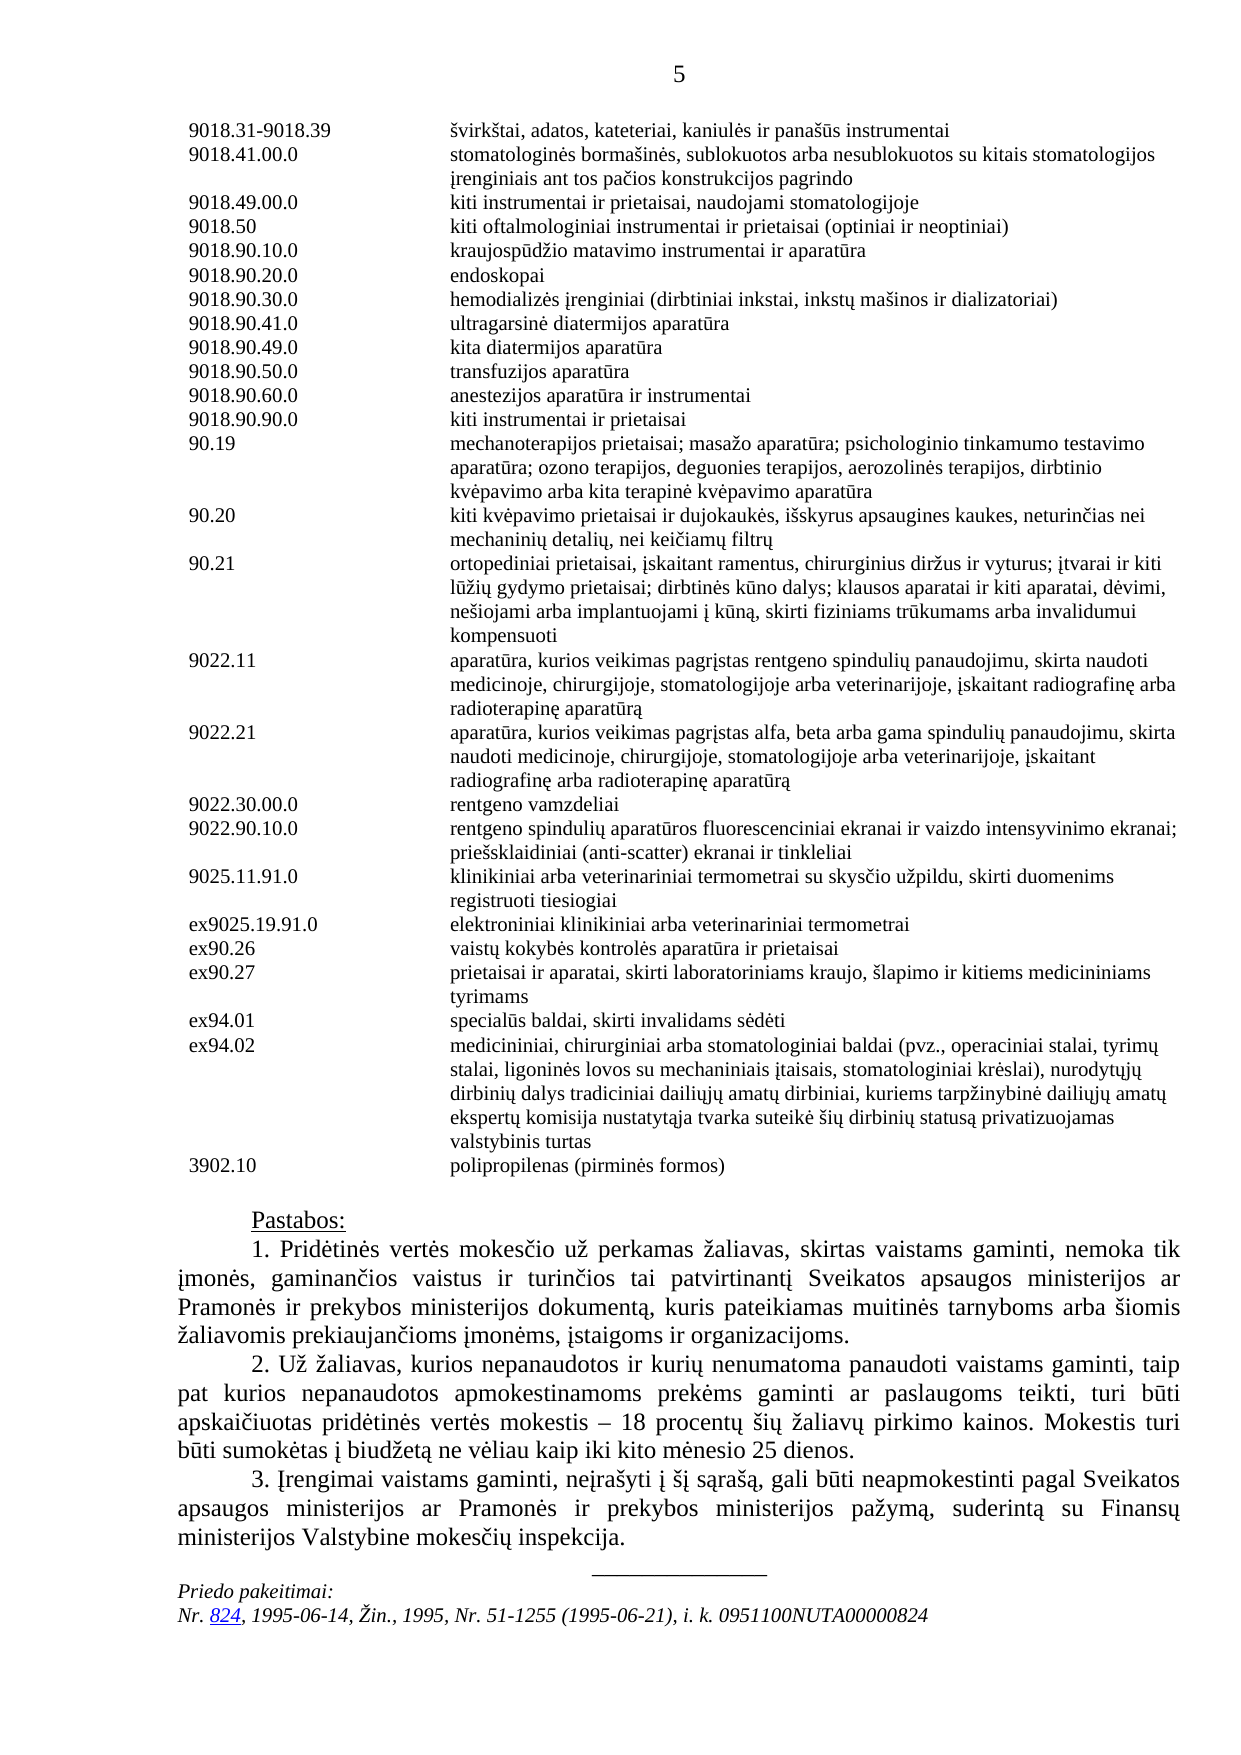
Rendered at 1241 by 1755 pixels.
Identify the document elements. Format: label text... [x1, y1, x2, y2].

table_cell 9025.11.91.0 [177, 864, 438, 912]
table_cell 9018.90.10.0 [177, 239, 438, 262]
table_cell 9018.90.60.0 [177, 383, 438, 407]
table_cell ex9025.19.91.0 [177, 912, 438, 936]
table_cell klinikiniai arba veterinariniai termometrai su skysčio užpildu, skirti duomenims registruoti tiesiogiai [439, 864, 1204, 912]
table_cell 9018.90.49.0 [177, 335, 438, 359]
table_cell specialūs baldai, skirti invalidams sėdėti [439, 1009, 1204, 1032]
table_cell 90.20 [177, 503, 438, 551]
table_cell ex94.01 [177, 1009, 438, 1032]
table_cell kita diatermijos aparatūra [439, 335, 1204, 359]
table_cell 9018.90.41.0 [177, 311, 438, 335]
table_cell kiti instrumentai ir prietaisai [439, 407, 1204, 431]
table_cell aparatūra, kurios veikimas pagrįstas alfa, beta arba gama spindulių panaudojimu, skirta naudoti medicinoje, chirurgijoje, stomatologijoje arba veterinarijoje, įskaitant radiografinę arba radioterapinę aparatūrą [439, 720, 1204, 792]
table_cell hemodializės įrenginiai (dirbtiniai inkstai, inkstų mašinos ir dializatoriai) [439, 287, 1204, 311]
table_cell polipropilenas (pirminės formos) [439, 1153, 1204, 1177]
table_cell ex94.02 [177, 1033, 438, 1153]
text 1. Pridėtinės vertės mokesčio už perkamas žaliavas, skirtas vaistams gaminti, nemoka tik įmonės, gaminančios vaistus ir turinčios tai patvirtinantį Sveikatos apsaugos ministerijos ar Pramonės ir prekybos ministerijos dokumentą, kuris pateikiamas muitinės tarnyboms arba šiomis žaliavomis prekiaujančioms įmonėms, įstaigoms ir organizacijoms. [177, 1234, 1181, 1349]
table_cell 9022.90.10.0 [177, 816, 438, 864]
text Priedo pakeitimai: [177, 1579, 1181, 1603]
table_cell endoskopai [439, 263, 1204, 287]
table_cell 9018.41.00.0 [177, 142, 438, 190]
table_cell 9018.90.30.0 [177, 287, 438, 311]
table_cell 9018.90.20.0 [177, 263, 438, 287]
table_cell kraujospūdžio matavimo instrumentai ir aparatūra [439, 239, 1204, 262]
table_cell 9022.21 [177, 720, 438, 792]
text Nr. 824, 1995-06-14, Žin., 1995, Nr. 51-1255 (1995-06-21), i. k. 0951100NUTA00000824 [177, 1603, 1181, 1627]
table_cell mechanoterapijos prietaisai; masažo aparatūra; psichologinio tinkamumo testavimo aparatūra; ozono terapijos, deguonies terapijos, aerozolinės terapijos, dirbtinio kvėpavimo arba kita terapinė kvėpavimo aparatūra [439, 431, 1204, 503]
table_cell 9018.31-9018.39 [177, 118, 438, 142]
table_cell 9018.90.90.0 [177, 407, 438, 431]
table_cell 9022.11 [177, 648, 438, 720]
table_cell 90.21 [177, 551, 438, 647]
table_cell 90.19 [177, 431, 438, 503]
table_cell anestezijos aparatūra ir instrumentai [439, 383, 1204, 407]
table_cell ultragarsinė diatermijos aparatūra [439, 311, 1204, 335]
table_cell ex90.27 [177, 960, 438, 1008]
table_cell kiti oftalmologiniai instrumentai ir prietaisai (optiniai ir neoptiniai) [439, 214, 1204, 238]
table_cell kiti instrumentai ir prietaisai, naudojami stomatologijoje [439, 190, 1204, 214]
table_cell 9018.49.00.0 [177, 190, 438, 214]
table_cell 3902.10 [177, 1153, 438, 1177]
text Pastabos: [177, 1206, 1181, 1234]
table_cell 9018.50 [177, 214, 438, 238]
table_cell stomatologinės bormašinės, sublokuotos arba nesublokuotos su kitais stomatologijos įrenginiais ant tos pačios konstrukcijos pagrindo [439, 142, 1204, 190]
table_cell kiti kvėpavimo prietaisai ir dujokaukės, išskyrus apsaugines kaukes, neturinčias nei mechaninių detalių, nei keičiamų filtrų [439, 503, 1204, 551]
table_cell švirkštai, adatos, kateteriai, kaniulės ir panašūs instrumentai [439, 118, 1204, 142]
table_cell transfuzijos aparatūra [439, 359, 1204, 383]
table_cell 9022.30.00.0 [177, 792, 438, 816]
text 2. Už žaliavas, kurios nepanaudotos ir kurių nenumatoma panaudoti vaistams gaminti, taip pat kurios nepanaudotos apmokestinamoms prekėms gaminti ar paslaugoms teikti, turi būti apskaičiuotas pridėtinės vertės mokestis – 18 procentų šių žaliavų pirkimo kainos. Mokestis turi būti sumokėtas į biudžetą ne vėliau kaip iki kito mėnesio 25 dienos. [177, 1349, 1181, 1464]
table_cell ex90.26 [177, 936, 438, 960]
table_cell rentgeno spindulių aparatūros fluorescenciniai ekranai ir vaizdo intensyvinimo ekranai; priešsklaidiniai (anti-scatter) ekranai ir tinkleliai [439, 816, 1204, 864]
text 3. Įrengimai vaistams gaminti, neįrašyti į šį sąrašą, gali būti neapmokestinti pagal Sveikatos apsaugos ministerijos ar Pramonės ir prekybos ministerijos pažymą, suderintą su Finansų ministerijos Valstybine mokesčių inspekcija. [177, 1464, 1181, 1551]
table_cell 9018.90.50.0 [177, 359, 438, 383]
table_cell medicininiai, chirurginiai arba stomatologiniai baldai (pvz., operaciniai stalai, tyrimų stalai, ligoninės lovos su mechaniniais įtaisais, stomatologiniai krėslai), nurodytųjų dirbinių dalys tradiciniai dailiųjų amatų dirbiniai, kuriems tarpžinybinė dailiųjų amatų ekspertų komisija nustatytąja tvarka suteikė šių dirbinių statusą privatizuojamas valstybinis turtas [439, 1033, 1204, 1153]
table_cell prietaisai ir aparatai, skirti laboratoriniams kraujo, šlapimo ir kitiems medicininiams tyrimams [439, 960, 1204, 1008]
table_cell aparatūra, kurios veikimas pagrįstas rentgeno spindulių panaudojimu, skirta naudoti medicinoje, chirurgijoje, stomatologijoje arba veterinarijoje, įskaitant radiografinę arba radioterapinę aparatūrą [439, 648, 1204, 720]
table_cell elektroniniai klinikiniai arba veterinariniai termometrai [439, 912, 1204, 936]
table_cell ortopediniai prietaisai, įskaitant ramentus, chirurginius diržus ir vyturus; įtvarai ir kiti lūžių gydymo prietaisai; dirbtinės kūno dalys; klausos aparatai ir kiti aparatai, dėvimi, nešiojami arba implantuojami į kūną, skirti fiziniams trūkumams arba invalidumui kompensuoti [439, 551, 1204, 647]
table_cell rentgeno vamzdeliai [439, 792, 1204, 816]
table_cell vaistų kokybės kontrolės aparatūra ir prietaisai [439, 936, 1204, 960]
text ______________ [177, 1551, 1181, 1579]
